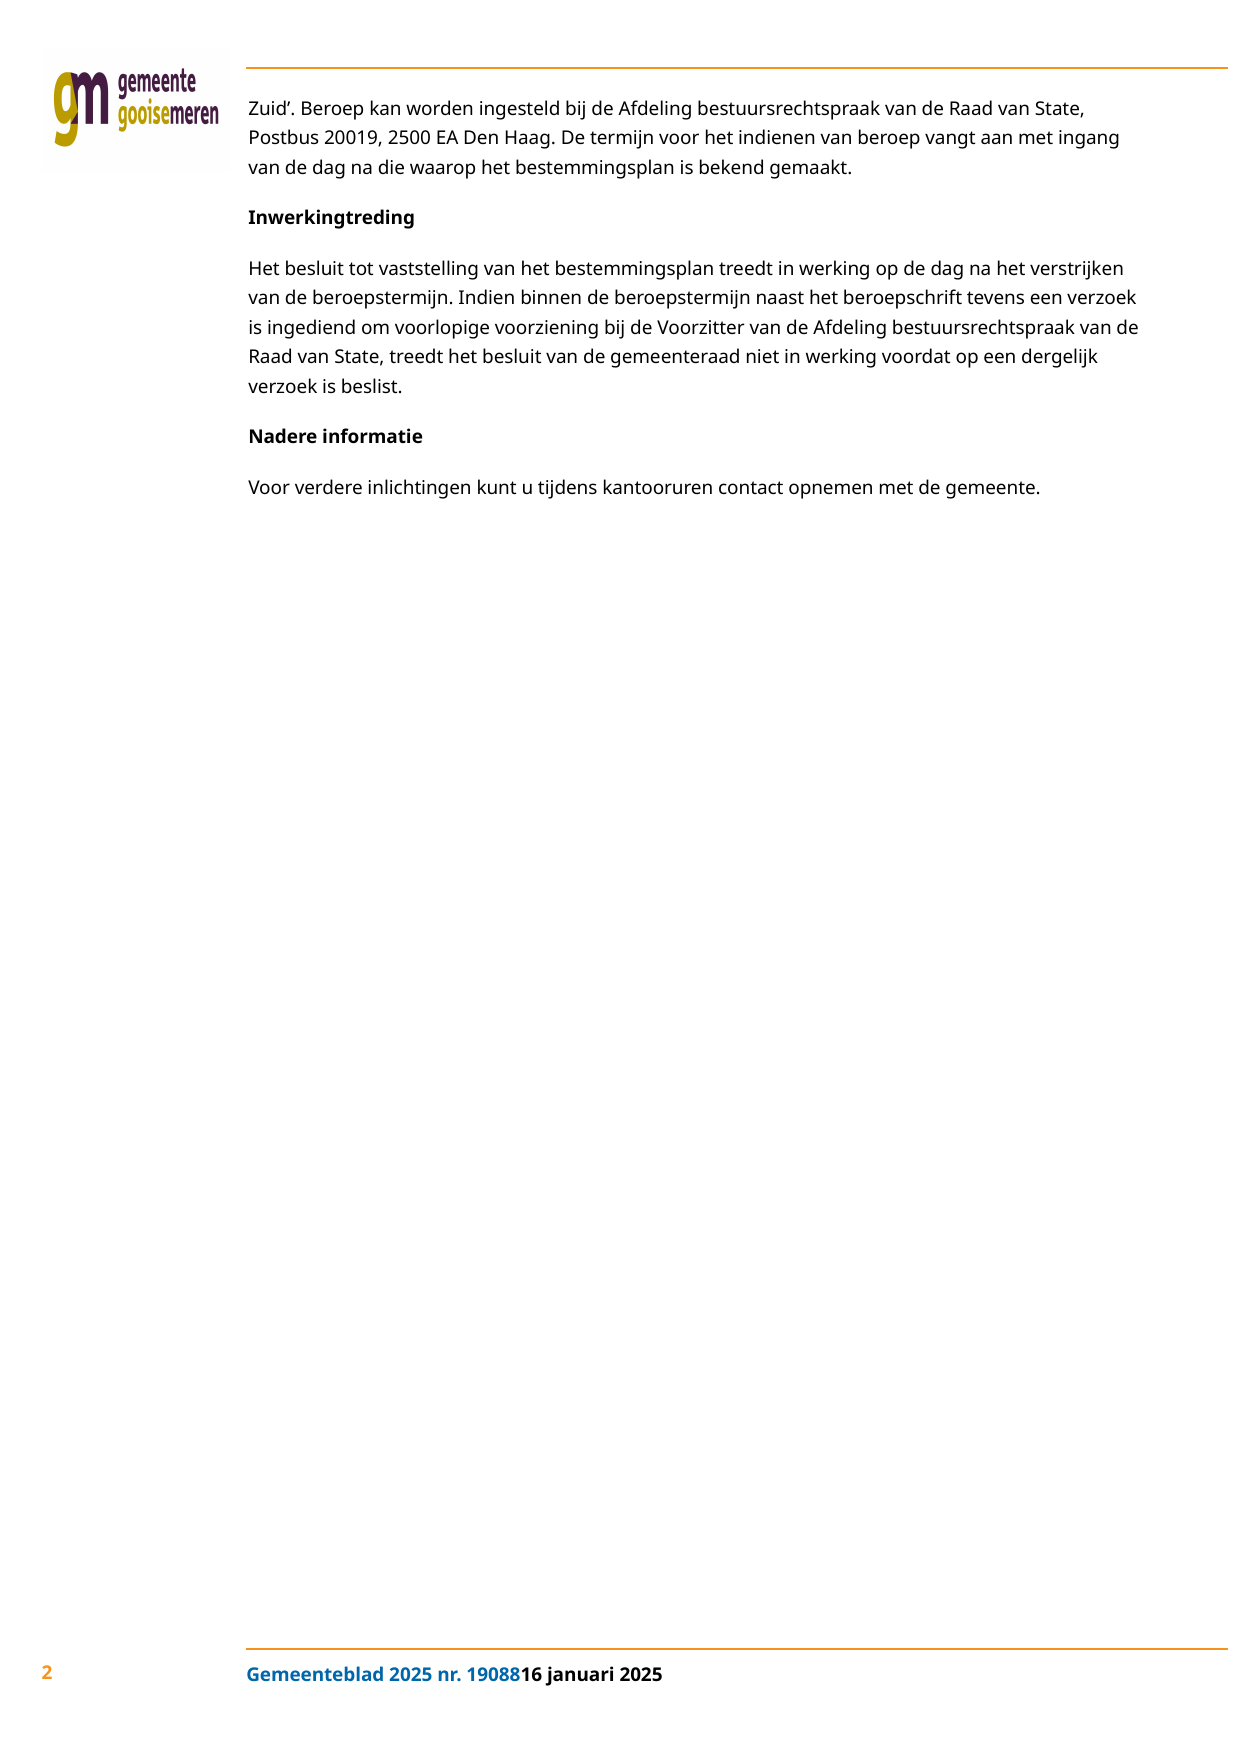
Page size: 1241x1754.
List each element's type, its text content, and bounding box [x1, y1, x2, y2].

text Inwerkingtreding [248, 204, 1152, 230]
picture [41, 47, 231, 172]
text Het besluit tot vaststelling van het bestemmingsplan treedt in werking op de dag na het verstrijken van de beroepstermijn. Indien binnen de beroepstermijn naast het beroepschrift tevens een verzoek is ingediend om voorlopige voorziening bij de Voorzitter van de Afdeling bestuursrechtspraak van de Raad van State, treedt het besluit van de gemeenteraad niet in werking voordat op een dergelijk verzoek is beslist. [248, 255, 1152, 399]
text Voor verdere inlichtingen kunt u tijdens kantooruren contact opnemen met de gemeente. [248, 474, 1152, 500]
text Zuid’. Beroep kan worden ingesteld bij de Afdeling bestuursrechtspraak van de Raad van State, Postbus 20019, 2500 EA Den Haag. De termijn voor het indienen van beroep vangt aan met ingang van de dag na die waarop het bestemmingsplan is bekend gemaakt. [248, 95, 1152, 180]
text Nadere informatie [248, 423, 1152, 449]
